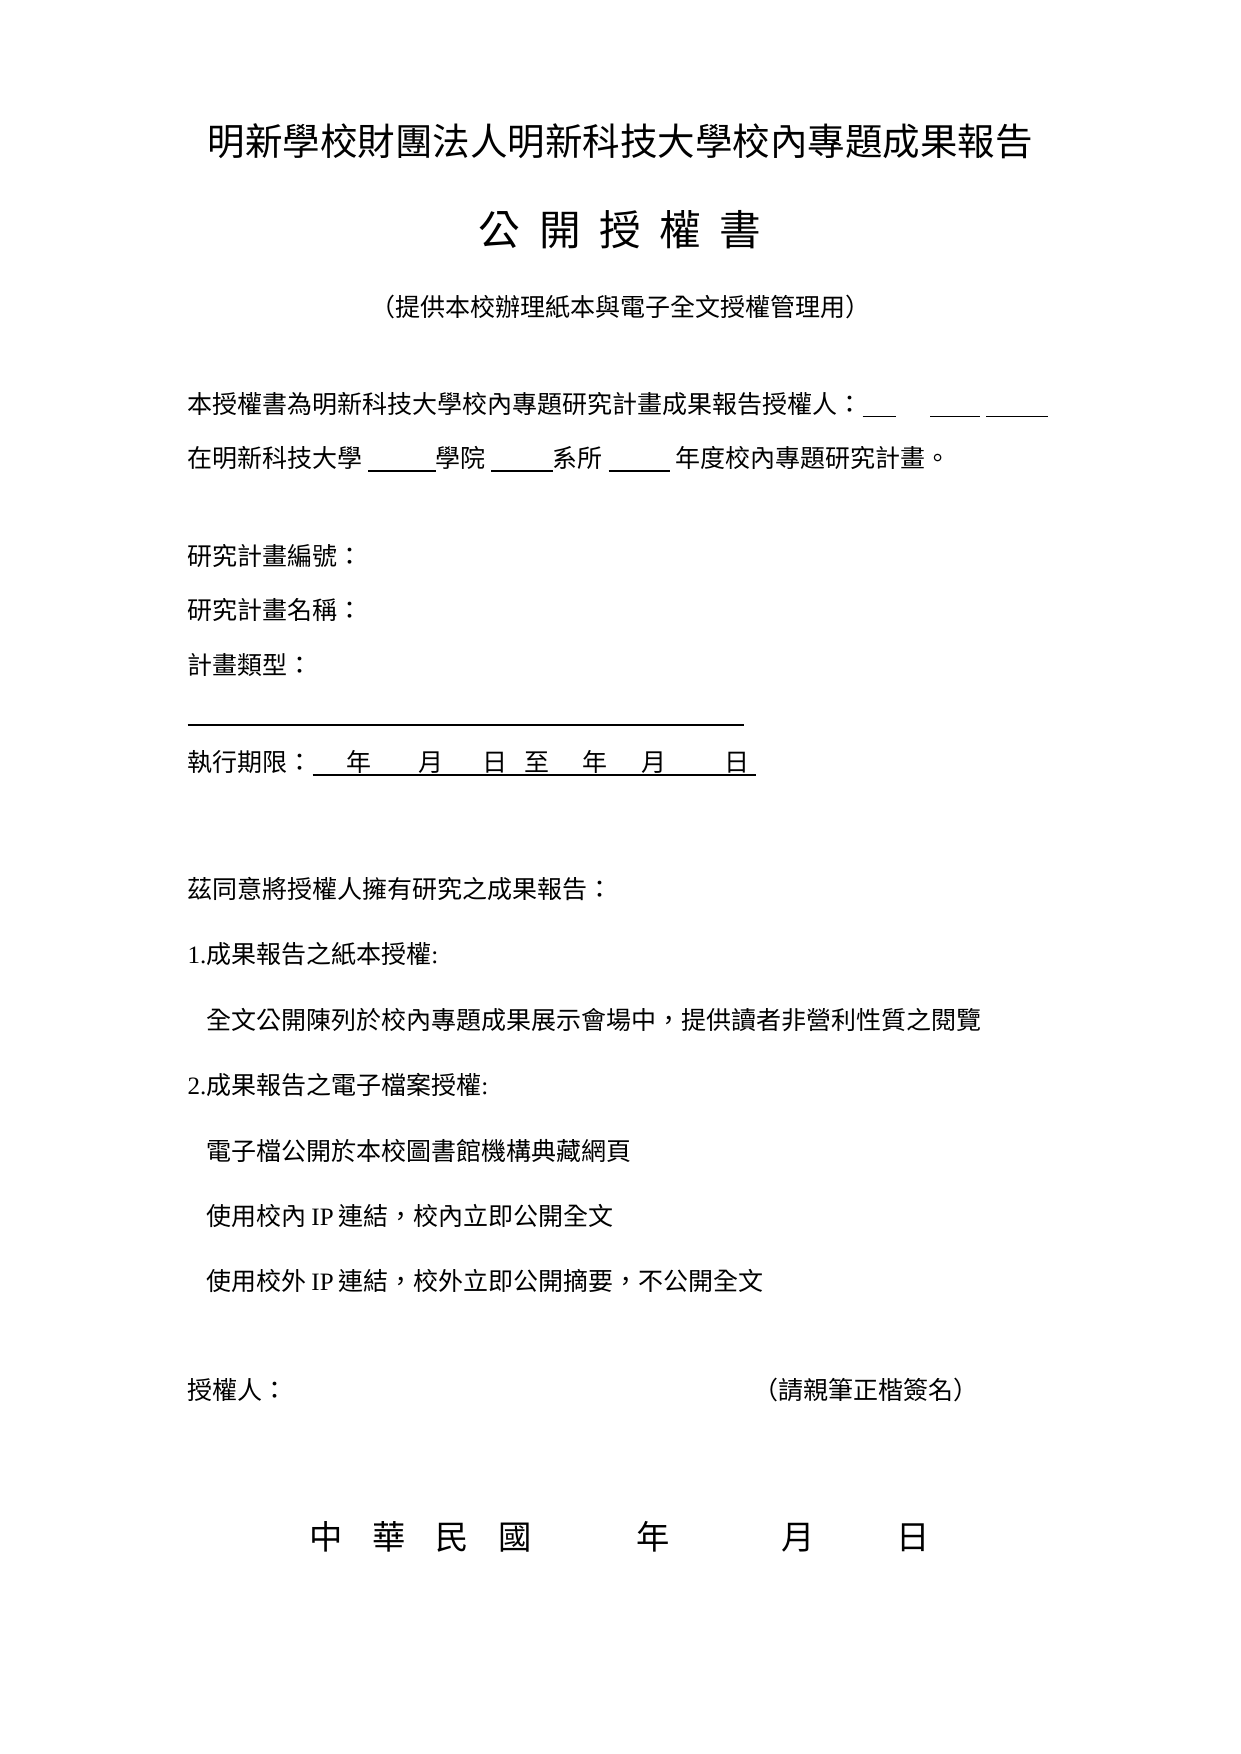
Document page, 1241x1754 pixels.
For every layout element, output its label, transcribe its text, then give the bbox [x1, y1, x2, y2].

text （提供本校辦理紙本與電子全文授權管理用） [187, 287, 1053, 323]
text 使用校外IP連結，校外立即公開摘要，不公開全文 [206, 1262, 1053, 1298]
text 茲同意將授權人擁有研究之成果報告： [187, 869, 1053, 906]
text 執行期限： 年 月 日 至 年 月 日 [187, 743, 1053, 779]
text 研究計畫名稱： [187, 591, 1053, 627]
text 全文公開陳列於校內專題成果展示會場中，提供讀者非營利性質之閱覽 [206, 1000, 1053, 1036]
text 2.成果報告之電子檔案授權: [187, 1066, 1053, 1102]
text 電子檔公開於本校圖書館機構典藏網頁 [206, 1131, 1053, 1167]
text 計畫類型： [187, 645, 1053, 681]
text 明新學校財團法人明新科技大學校內專題成果報告 公 開 授 權 書 [187, 112, 1053, 257]
text 使用校內IP連結，校內立即公開全文 [206, 1196, 1053, 1233]
text 研究計畫編號： [187, 536, 1053, 573]
text 本授權書為明新科技大學校內專題研究計畫成果報告授權人： 在明新科技大學 學院 系所 年度校內專題研究計畫。 [187, 384, 1053, 475]
text 授權人： （請親筆正楷簽名） [187, 1370, 1053, 1407]
text 1.成果報告之紙本授權: [187, 935, 1053, 971]
text 中 華 民 國 年 月 日 [187, 1511, 1053, 1559]
